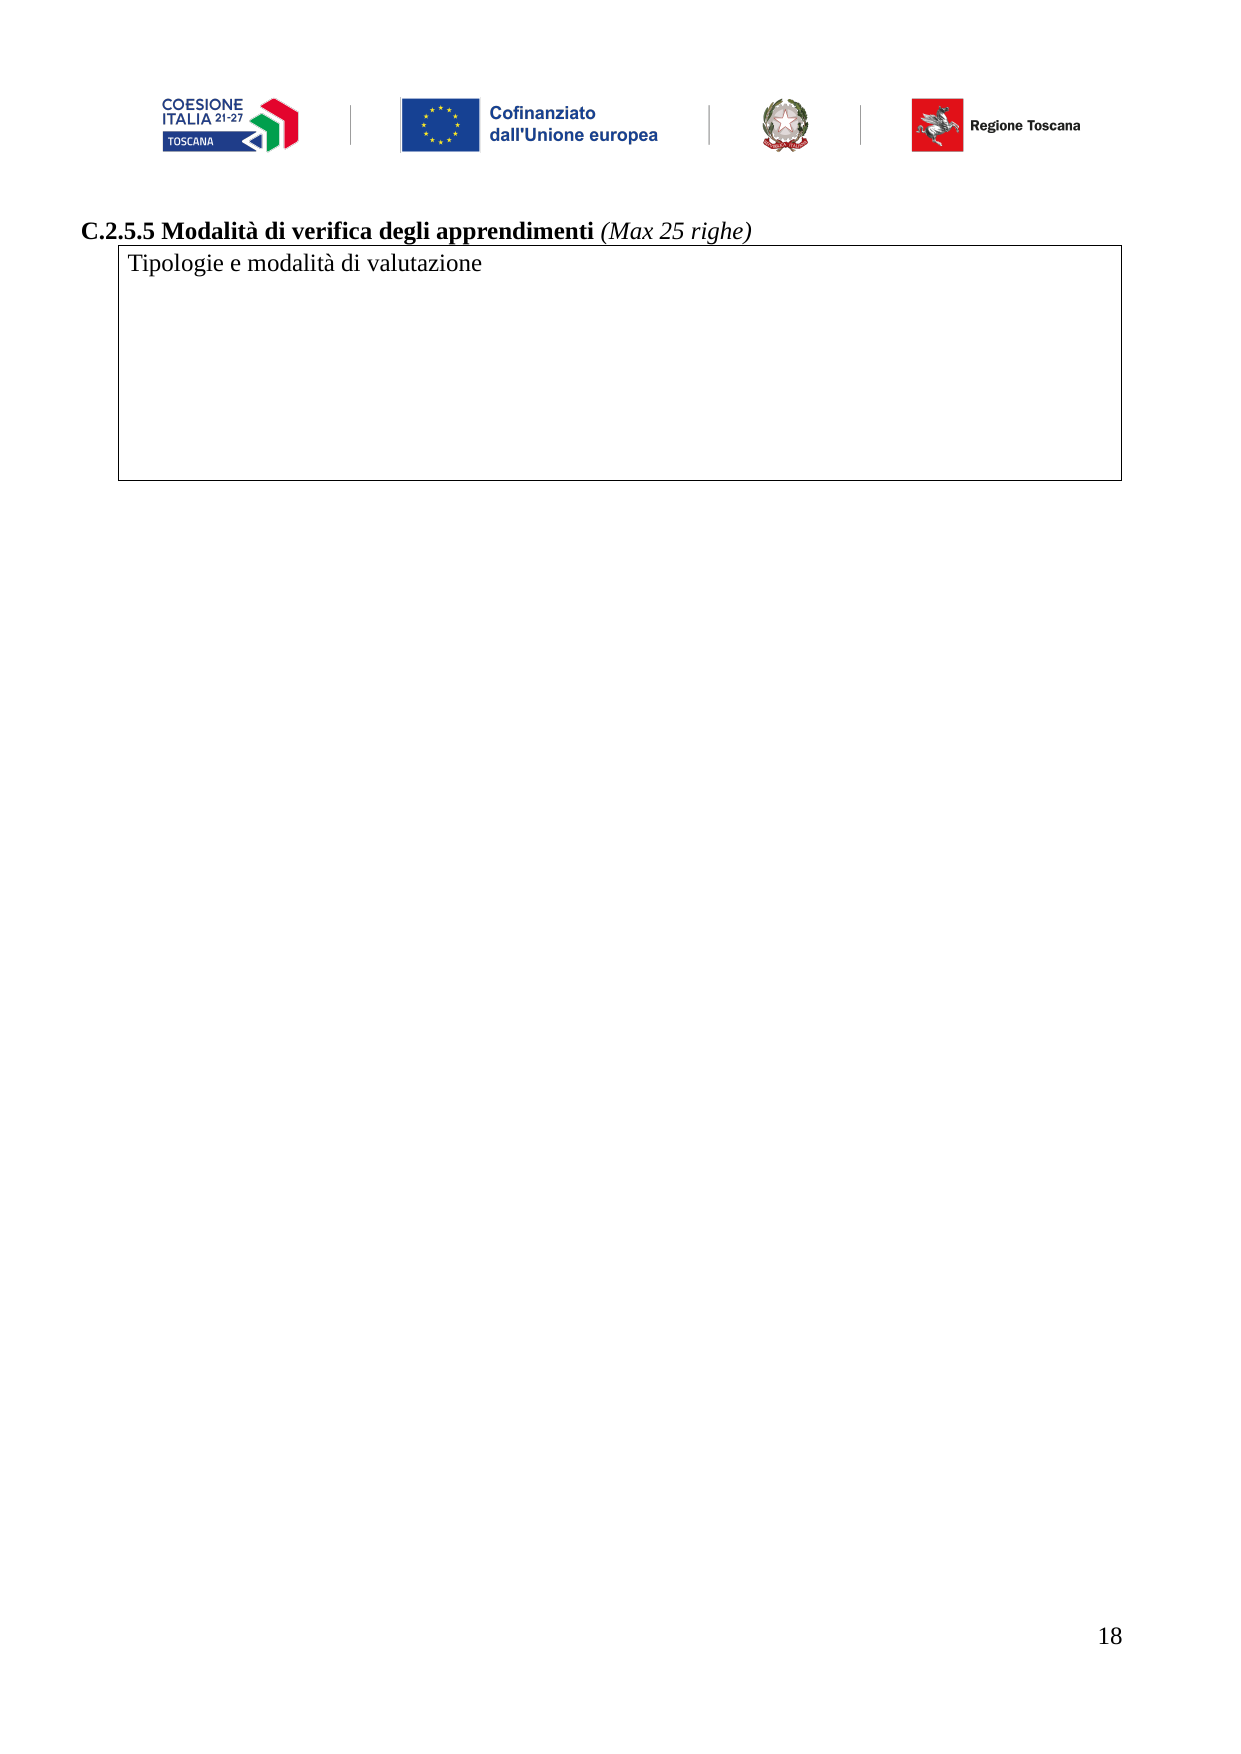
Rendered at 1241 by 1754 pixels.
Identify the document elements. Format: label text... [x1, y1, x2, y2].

text C.2.5.5 Modalità di verifica degli apprendimenti (Max 25 righe) [81, 216, 1122, 245]
text Tipologie e modalità di valutazione [119, 246, 1121, 277]
